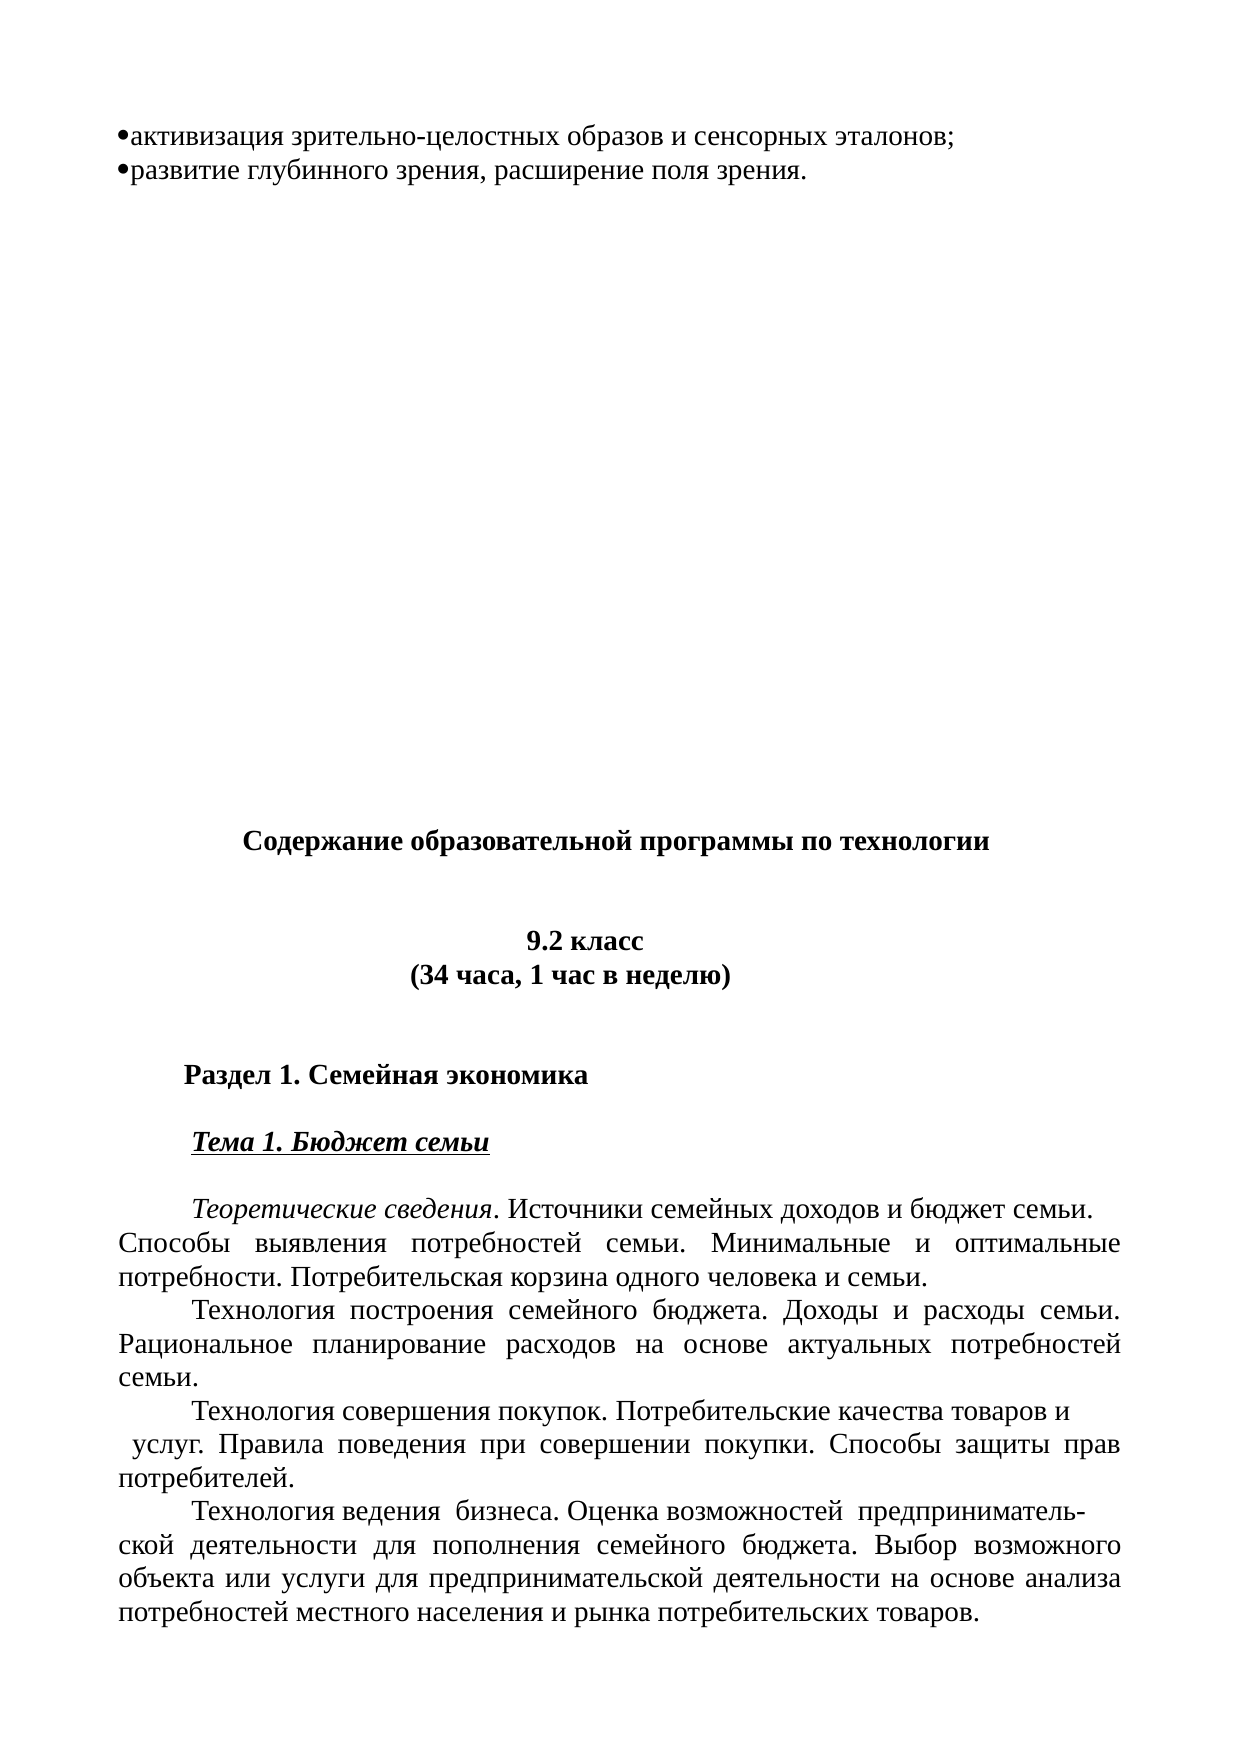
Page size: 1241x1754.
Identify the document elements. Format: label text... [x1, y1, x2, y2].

text Технология ведения бизнеса. Оценка возможностей предприниматель- [118, 1493, 1122, 1527]
text Содержание образовательной программы по технологии [118, 823, 1122, 856]
text Технология совершения покупок. Потребительские качества товаров и [118, 1393, 1122, 1426]
text услуг. Правила поведения при совершении покупки. Способы защиты прав потребителей. [118, 1426, 1122, 1493]
list развитие глубинного зрения, расширение поля зрения. [118, 152, 1122, 185]
text (34 часа, 1 час в неделю) [118, 957, 1122, 990]
text 9.2 класс [118, 923, 1122, 957]
text Раздел 1. Семейная экономика [118, 1057, 1122, 1091]
text Технология построения семейного бюджета. Доходы и расходы семьи. Рациональное планирование расходов на основе актуальных потребностей семьи. [118, 1292, 1122, 1393]
text Способы выявления потребностей семьи. Минимальные и оптимальные потребности. Потребительская корзина одного человека и семьи. [118, 1225, 1122, 1292]
text Теоретические сведения. Источники семейных доходов и бюджет семьи. [118, 1192, 1122, 1225]
list активизация зрительно-целостных образов и сенсорных эталонов; [118, 118, 1122, 152]
text ской деятельности для пополнения семейного бюджета. Выбор возможного объекта или услуги для предпринимательской деятельности на основе анализа потребностей местного населения и рынка потребительских товаров. [118, 1527, 1122, 1628]
text Тема 1. Бюджет семьи [118, 1124, 1122, 1158]
